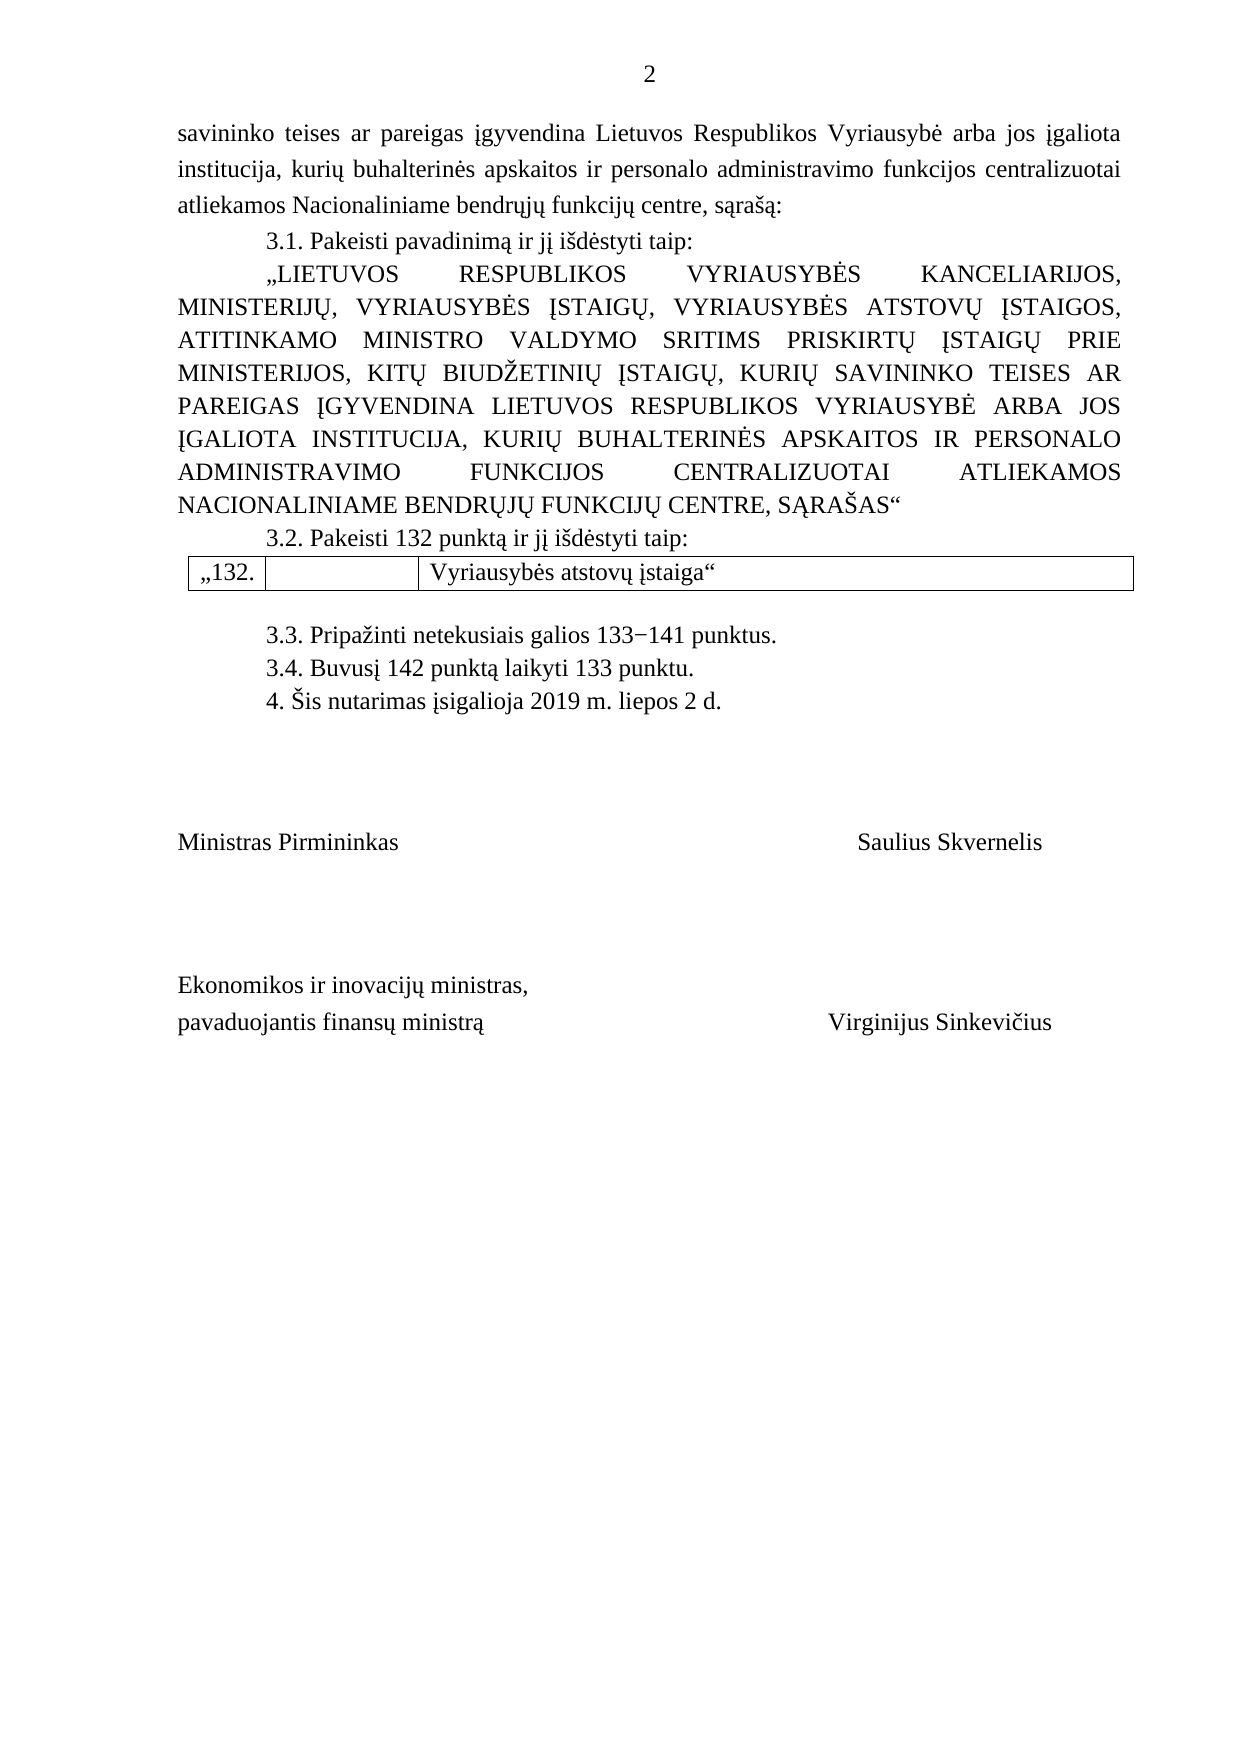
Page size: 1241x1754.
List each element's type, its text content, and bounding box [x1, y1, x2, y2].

text Ministras Pirmininkas Saulius Skvernelis [177, 827, 1122, 856]
text „LIETUVOS RESPUBLIKOS VYRIAUSYBĖS KANCELIARIJOS, MINISTERIJŲ, VYRIAUSYBĖS ĮSTAIGŲ, VYRIAUSYBĖS ATSTOVŲ ĮSTAIGOS, ATITINKAMO MINISTRO VALDYMO SRITIMS PRISKIRTŲ ĮSTAIGŲ PRIE MINISTERIJOS, KITŲ BIUDŽETINIŲ ĮSTAIGŲ, KURIŲ SAVININKO TEISES AR PAREIGAS ĮGYVENDINA LIETUVOS RESPUBLIKOS VYRIAUSYBĖ ARBA JOS ĮGALIOTA INSTITUCIJA, KURIŲ BUHALTERINĖS APSKAITOS IR PERSONALO ADMINISTRAVIMO FUNKCIJOS CENTRALIZUOTAI ATLIEKAMOS NACIONALINIAME BENDRŲJŲ FUNKCIJŲ CENTRE, SĄRAŠAS“ [177, 259, 1122, 519]
text pavaduojantis finansų ministrą Virginijus Sinkevičius [177, 1007, 1122, 1035]
text 3.1. Pakeisti pavadinimą ir jį išdėstyti taip: [177, 226, 1122, 255]
table_header Vyriausybės atstovų įstaiga“ [419, 557, 1133, 590]
text savininko teises ar pareigas įgyvendina Lietuvos Respublikos Vyriausybė arba jos įgaliota institucija, kurių buhalterinės apskaitos ir personalo administravimo funkcijos centralizuotai atliekamos Nacionaliniame bendrųjų funkcijų centre, sąrašą: [177, 118, 1122, 219]
table_header „132. [189, 557, 265, 590]
text Ekonomikos ir inovacijų ministras, [177, 971, 1122, 999]
table_header [266, 557, 418, 590]
text 4. Šis nutarimas įsigalioja 2019 m. liepos 2 d. [177, 686, 1122, 715]
text 3.3. Pripažinti netekusiais galios 133−141 punktus. [177, 620, 1122, 649]
text 3.2. Pakeisti 132 punktą ir jį išdėstyti taip: [177, 523, 1122, 552]
text 3.4. Buvusį 142 punktą laikyti 133 punktu. [177, 653, 1122, 682]
